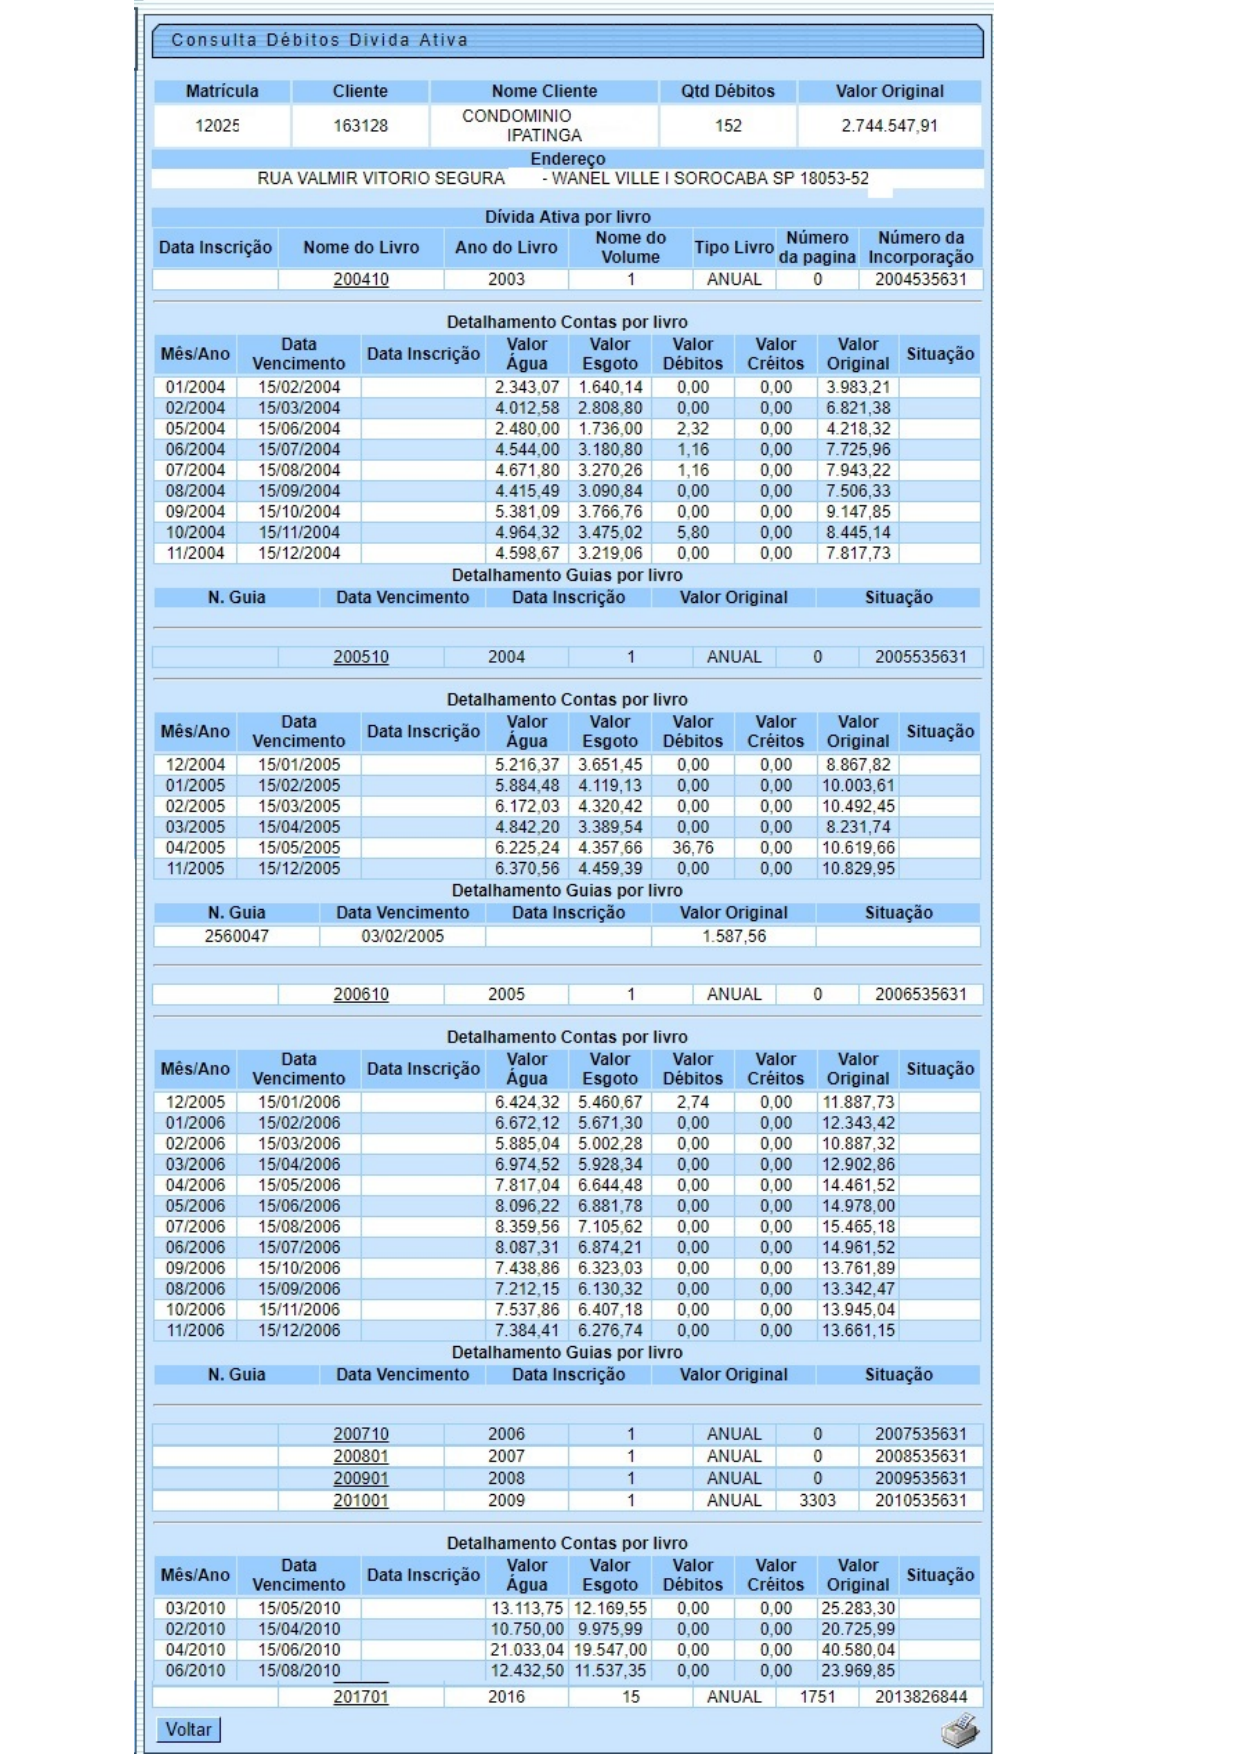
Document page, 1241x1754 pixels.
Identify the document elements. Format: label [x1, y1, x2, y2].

picture [134, 0, 994, 1754]
